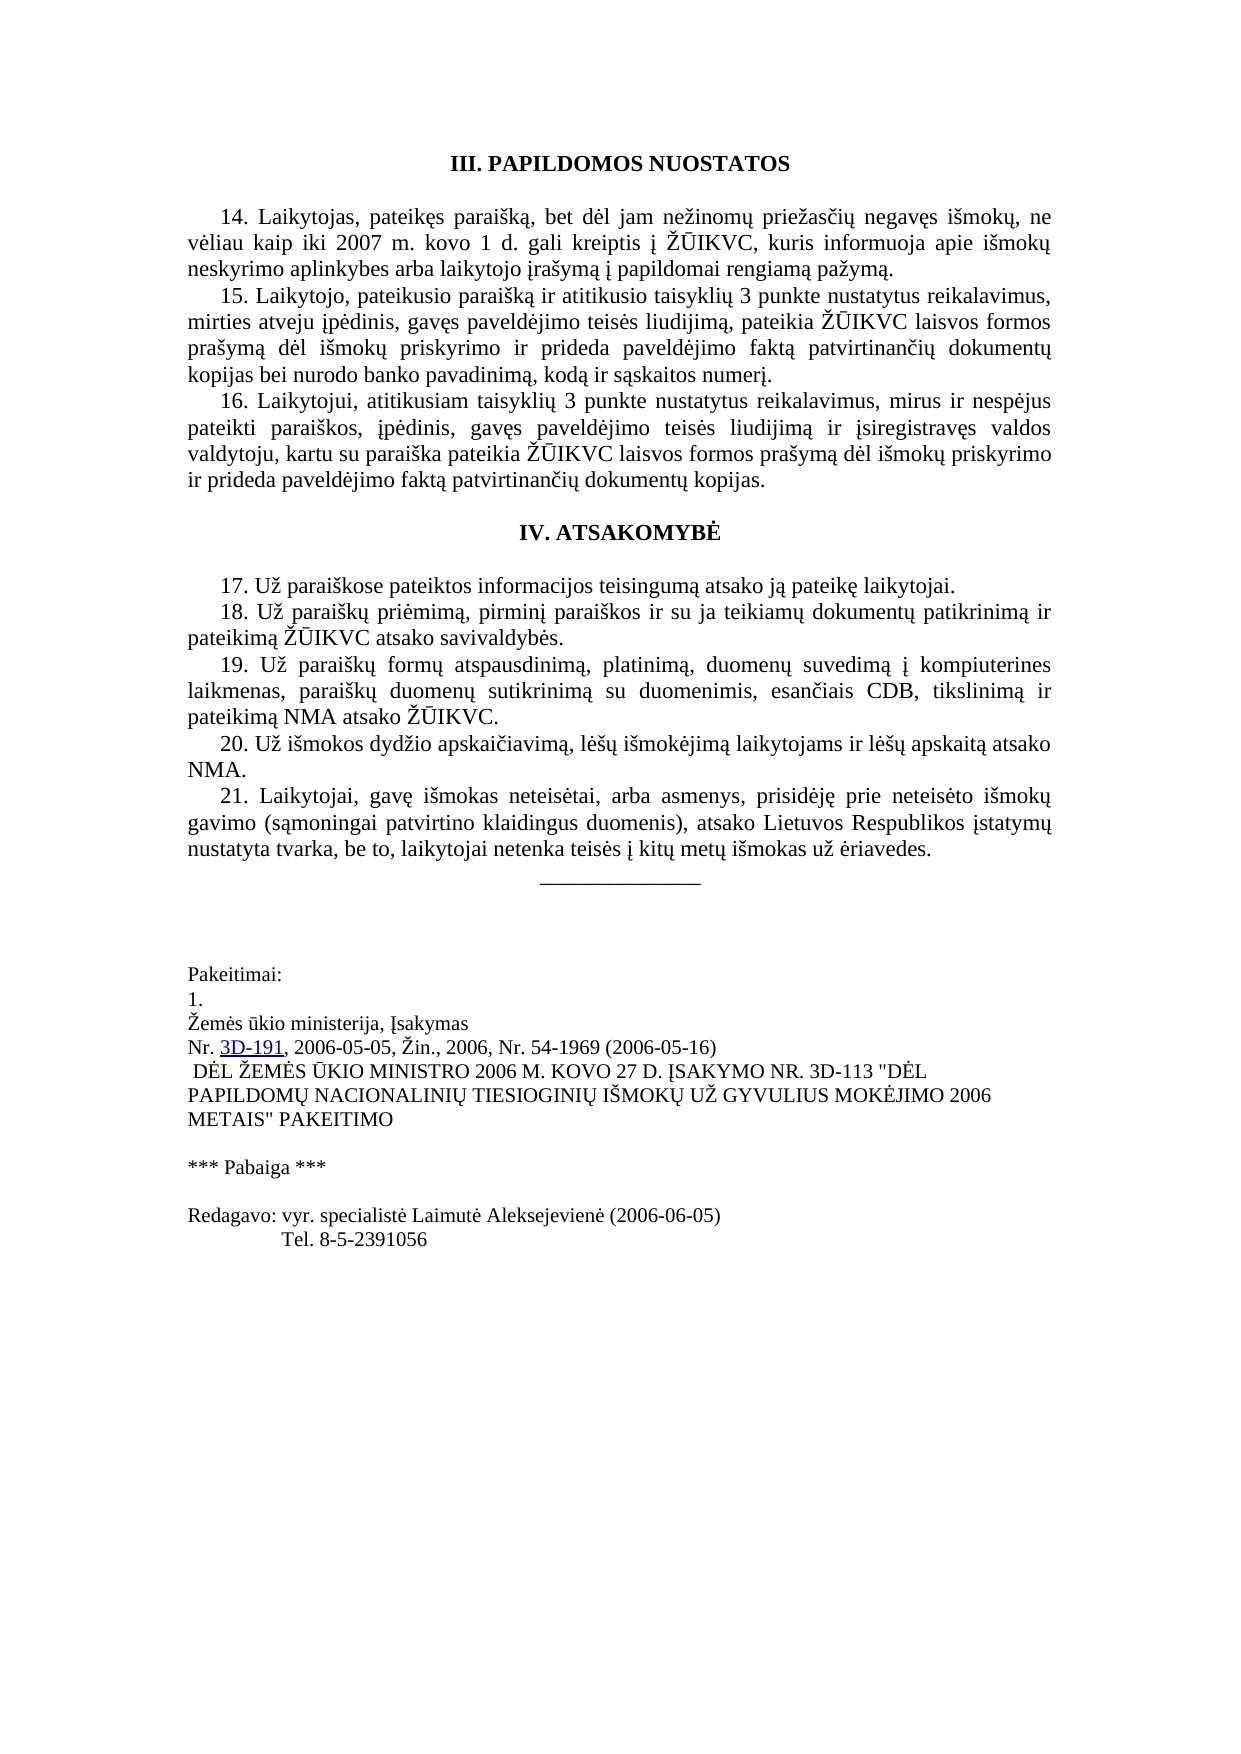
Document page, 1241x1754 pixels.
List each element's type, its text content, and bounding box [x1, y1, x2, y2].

text IV. ATSAKOMYBĖ [187, 519, 1053, 545]
text DĖL ŽEMĖS ŪKIO MINISTRO 2006 M. KOVO 27 D. ĮSAKYMO NR. 3D-113 "DĖL PAPILDOMŲ NACIONALINIŲ TIESIOGINIŲ IŠMOKŲ UŽ GYVULIUS MOKĖJIMO 2006 METAIS" PAKEITIMO [187, 1059, 1053, 1131]
text *** Pabaiga *** [187, 1155, 1053, 1179]
text 14. Laikytojas, pateikęs paraišką, bet dėl jam nežinomų priežasčių negavęs išmokų, ne vėliau kaip iki 2007 m. kovo 1 d. gali kreiptis į ŽŪIKVC, kuris informuoja apie išmokų neskyrimo aplinkybes arba laikytojo įrašymą į papildomai rengiamą pažymą. [187, 203, 1053, 282]
text Pakeitimai: [187, 962, 1053, 986]
text 21. Laikytojai, gavę išmokas neteisėtai, arba asmenys, prisidėję prie neteisėto išmokų gavimo (sąmoningai patvirtino klaidingus duomenis), atsako Lietuvos Respublikos įstatymų nustatyta tvarka, be to, laikytojai netenka teisės į kitų metų išmokas už ėriavedes. [187, 782, 1053, 862]
text 19. Už paraiškų formų atspausdinimą, platinimą, duomenų suvedimą į kompiuterines laikmenas, paraiškų duomenų sutikrinimą su duomenimis, esančiais CDB, tikslinimą ir pateikimą NMA atsako ŽŪIKVC. [187, 651, 1053, 730]
text III. Papildomos NUOSTATOS [187, 150, 1053, 176]
text Nr. 3D-191, 2006-05-05, Žin., 2006, Nr. 54-1969 (2006-05-16) [187, 1034, 1053, 1059]
text 16. Laikytojui, atitikusiam taisyklių 3 punkte nustatytus reikalavimus, mirus ir nespėjus pateikti paraiškos, įpėdinis, gavęs paveldėjimo teisės liudijimą ir įsiregistravęs valdos valdytoju, kartu su paraiška pateikia ŽŪIKVC laisvos formos prašymą dėl išmokų priskyrimo ir prideda paveldėjimo faktą patvirtinančių dokumentų kopijas. [187, 387, 1053, 493]
text ______________ [187, 862, 1053, 888]
text Tel. 8-5-2391056 [187, 1227, 1053, 1251]
text 17. Už paraiškose pateiktos informacijos teisingumą atsako ją pateikę laikytojai. [187, 572, 1053, 598]
text 20. Už išmokos dydžio apskaičiavimą, lėšų išmokėjimą laikytojams ir lėšų apskaitą atsako NMA. [187, 730, 1053, 782]
text 15. Laikytojo, pateikusio paraišką ir atitikusio taisyklių 3 punkte nustatytus reikalavimus, mirties atveju įpėdinis, gavęs paveldėjimo teisės liudijimą, pateikia ŽŪIKVC laisvos formos prašymą dėl išmokų priskyrimo ir prideda paveldėjimo faktą patvirtinančių dokumentų kopijas bei nurodo banko pavadinimą, kodą ir sąskaitos numerį. [187, 282, 1053, 387]
text Redagavo: vyr. specialistė Laimutė Aleksejevienė (2006-06-05) [187, 1203, 1053, 1227]
text Žemės ūkio ministerija, Įsakymas [187, 1011, 1053, 1034]
text 1. [187, 986, 1053, 1011]
text 18. Už paraiškų priėmimą, pirminį paraiškos ir su ja teikiamų dokumentų patikrinimą ir pateikimą ŽŪIKVC atsako savivaldybės. [187, 598, 1053, 651]
